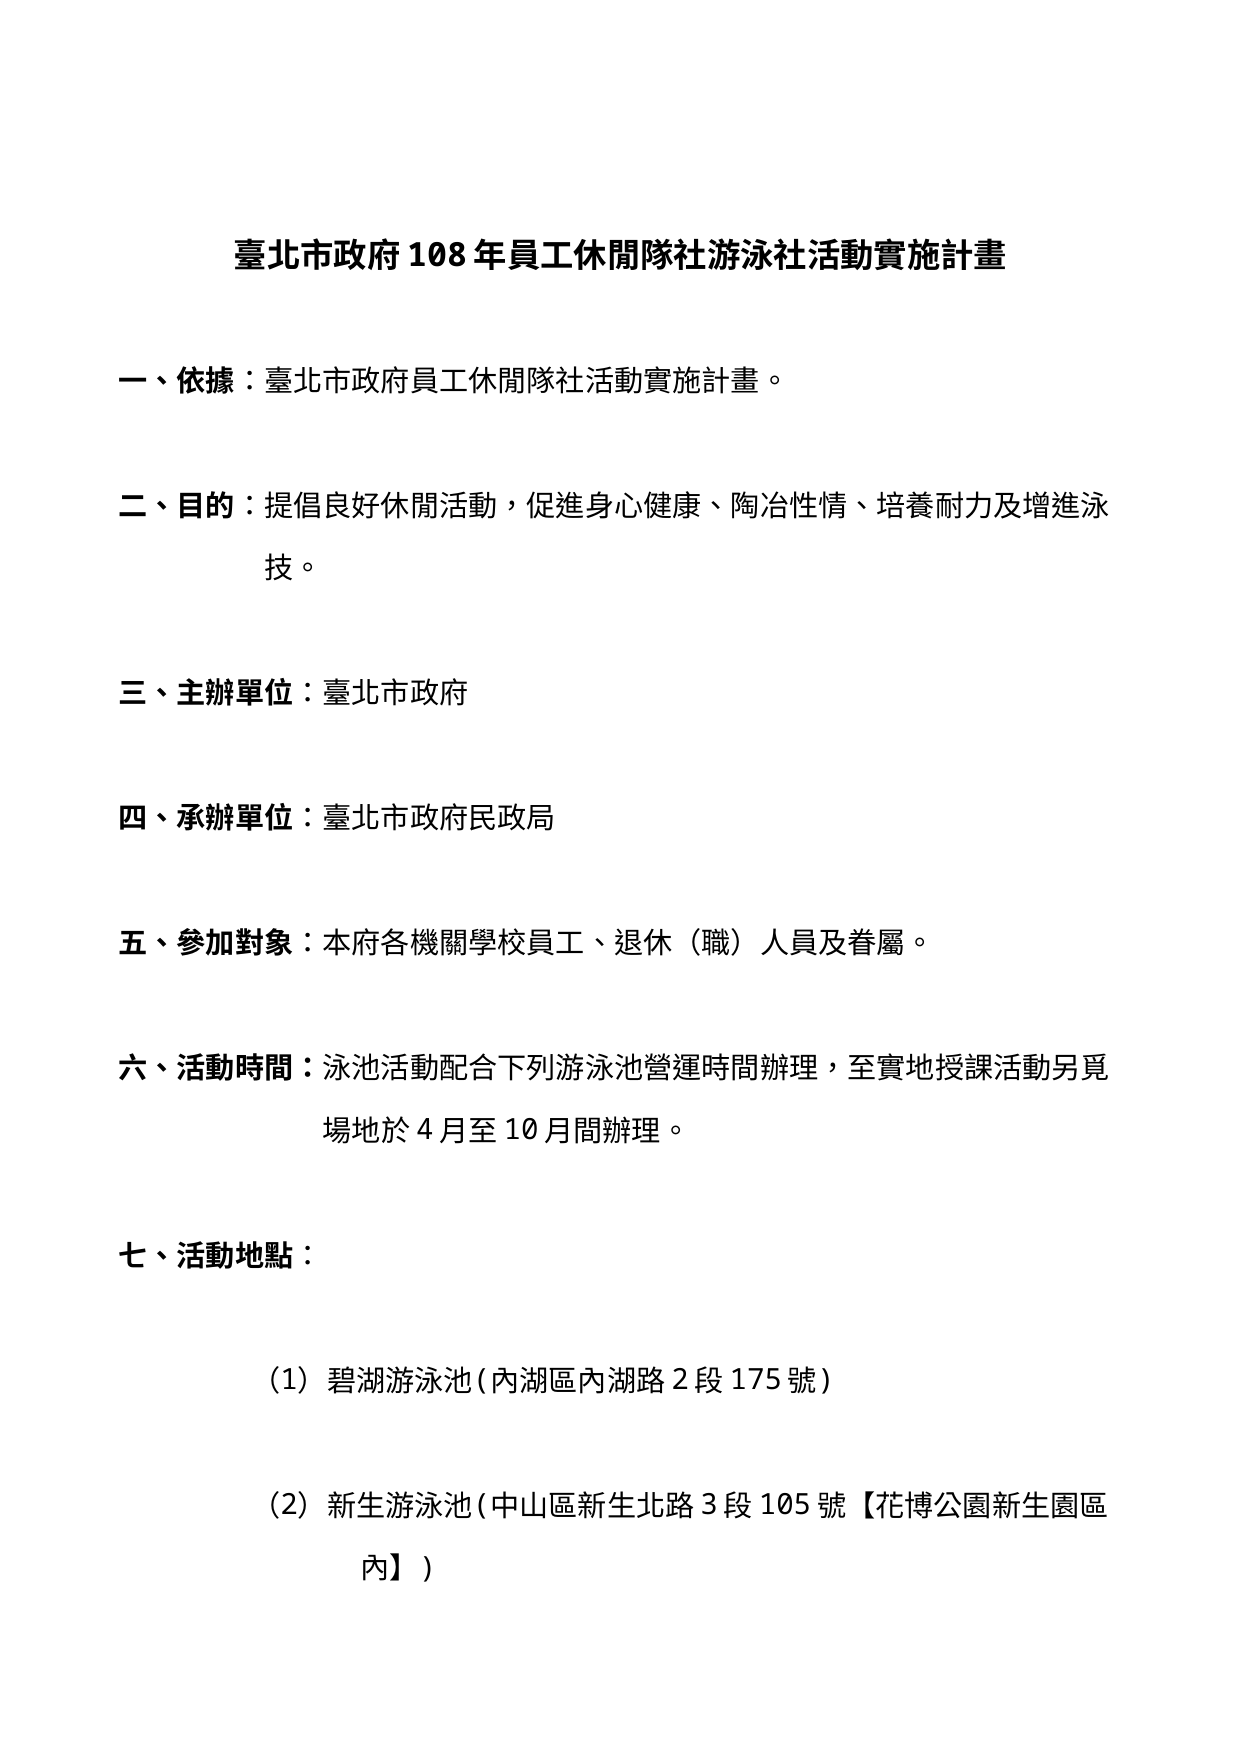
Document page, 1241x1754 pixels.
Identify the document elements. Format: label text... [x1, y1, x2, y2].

text 四、承辦單位：臺北市政府民政局 [118, 774, 1122, 837]
text 七、活動地點： [118, 1212, 1122, 1274]
text 二、目的：提倡良好休閒活動，促進身心健康、陶冶性情、培養耐力及增進泳技。 [118, 462, 1122, 587]
text 五、參加對象：本府各機關學校員工、退休（職）人員及眷屬。 [118, 899, 1122, 962]
text 一、依據：臺北市政府員工休閒隊社活動實施計畫。 [118, 337, 1122, 399]
text 六、活動時間：泳池活動配合下列游泳池營運時間辦理，至實地授課活動另覓場地於4月至10月間辦理。 [118, 1024, 1122, 1149]
text 三、主辦單位：臺北市政府 [118, 649, 1122, 712]
list 新生游泳池(中山區新生北路3段105號【花博公園新生園區內】) [251, 1462, 1122, 1587]
list 碧湖游泳池(內湖區內湖路2段175號) [251, 1337, 1122, 1399]
text 臺北市政府108年員工休閒隊社游泳社活動實施計畫 [118, 212, 1122, 274]
